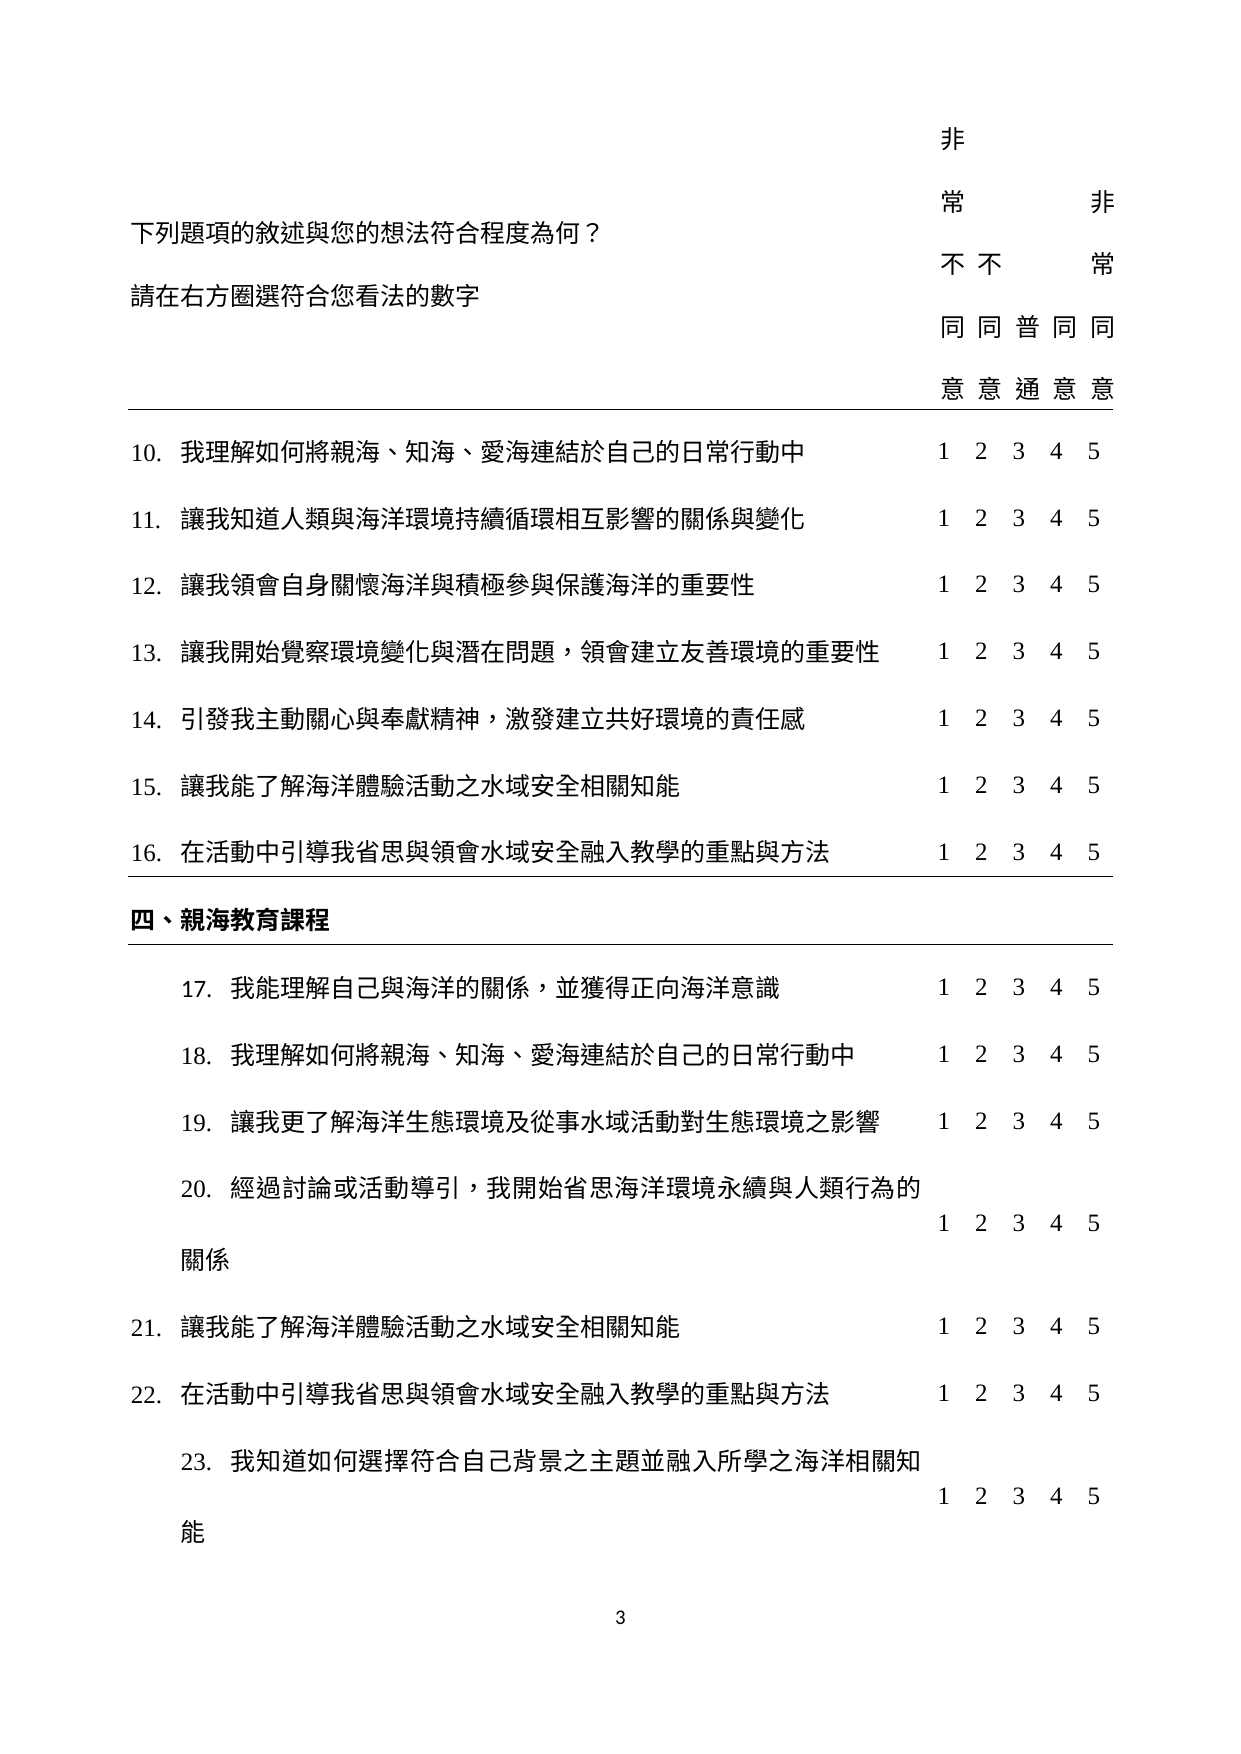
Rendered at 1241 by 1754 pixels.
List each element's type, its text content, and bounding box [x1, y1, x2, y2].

table_cell 在活動中引導我省思與領會水域安全融入教學的重點與方法 [128, 809, 925, 876]
table_cell 3 [1000, 809, 1037, 876]
table_cell 1 [925, 1351, 962, 1417]
table_cell 經過討論或活動導引，我開始省思海洋環境永續與人類行為的關係 [128, 1145, 925, 1284]
table_cell 1 [925, 609, 962, 676]
table_cell 3 [1000, 410, 1037, 476]
table_cell 2 [963, 609, 1000, 676]
table_header 同意 [1038, 96, 1075, 409]
table_cell 1 [925, 410, 962, 476]
table_cell 2 [963, 1284, 1000, 1351]
table_cell 3 [1000, 476, 1037, 542]
table_cell 2 [963, 945, 1000, 1012]
table_cell 4 [1038, 809, 1075, 876]
table_cell 5 [1075, 945, 1112, 1012]
table_header 非常不同意 [925, 96, 962, 409]
table_cell 3 [1000, 1012, 1037, 1078]
table_cell 1 [925, 1145, 962, 1284]
table_cell 4 [1038, 1418, 1075, 1556]
table_cell 3 [1000, 1079, 1037, 1145]
table_cell 讓我能了解海洋體驗活動之水域安全相關知能 [128, 743, 925, 809]
table_cell 4 [1038, 676, 1075, 743]
table_cell 5 [1075, 1079, 1112, 1145]
table_cell [1075, 877, 1112, 944]
table_cell 讓我更了解海洋生態環境及從事水域活動對生態環境之影響 [128, 1079, 925, 1145]
table_cell 5 [1075, 743, 1112, 809]
table_header 普通 [1000, 96, 1037, 409]
table_cell 1 [925, 945, 962, 1012]
table_cell 我知道如何選擇符合自己背景之主題並融入所學之海洋相關知能 [128, 1418, 925, 1556]
table_cell 5 [1075, 1012, 1112, 1078]
table_cell [1038, 877, 1075, 944]
table_cell 1 [925, 476, 962, 542]
table_cell 5 [1075, 1351, 1112, 1417]
table_cell 2 [963, 809, 1000, 876]
table_cell 讓我知道人類與海洋環境持續循環相互影響的關係與變化 [128, 476, 925, 542]
table_cell 4 [1038, 609, 1075, 676]
table_cell 4 [1038, 410, 1075, 476]
table_cell 5 [1075, 410, 1112, 476]
table_cell 我理解如何將親海、知海、愛海連結於自己的日常行動中 [128, 1012, 925, 1078]
table_cell 4 [1038, 1351, 1075, 1417]
table_cell 4 [1038, 476, 1075, 542]
table_cell 四、親海教育課程 [128, 877, 925, 944]
table_cell 3 [1000, 945, 1037, 1012]
table_cell 我理解如何將親海、知海、愛海連結於自己的日常行動中 [128, 410, 925, 476]
table_cell 4 [1038, 1284, 1075, 1351]
table_cell 5 [1075, 676, 1112, 743]
table_cell [963, 877, 1000, 944]
table_cell 3 [1000, 1145, 1037, 1284]
table_cell 我能理解自己與海洋的關係，並獲得正向海洋意識 [128, 945, 925, 1012]
table_cell 5 [1075, 1145, 1112, 1284]
table_cell 讓我能了解海洋體驗活動之水域安全相關知能 [128, 1284, 925, 1351]
table_cell 3 [1000, 743, 1037, 809]
table_header 不同意 [963, 96, 1000, 409]
table_cell 4 [1038, 743, 1075, 809]
table_cell 1 [925, 1418, 962, 1556]
table_cell 5 [1075, 1284, 1112, 1351]
table_cell 2 [963, 542, 1000, 609]
table_cell 1 [925, 542, 962, 609]
table_cell 1 [925, 809, 962, 876]
table_cell 3 [1000, 676, 1037, 743]
table_cell 1 [925, 1012, 962, 1078]
table_cell 3 [1000, 1284, 1037, 1351]
table_cell 2 [963, 476, 1000, 542]
table_cell 2 [963, 1145, 1000, 1284]
table_cell 3 [1000, 542, 1037, 609]
table_cell 5 [1075, 476, 1112, 542]
table_cell 4 [1038, 1079, 1075, 1145]
table_header 下列題項的敘述與您的想法符合程度為何？ 請在右方圈選符合您看法的數字 [128, 96, 925, 409]
table_cell 2 [963, 1079, 1000, 1145]
table_cell 4 [1038, 945, 1075, 1012]
table_cell 1 [925, 1284, 962, 1351]
table_cell 讓我開始覺察環境變化與潛在問題，領會建立友善環境的重要性 [128, 609, 925, 676]
table_cell [925, 877, 962, 944]
table_cell 2 [963, 1351, 1000, 1417]
table_cell 2 [963, 410, 1000, 476]
table_cell 3 [1000, 1418, 1037, 1556]
table_cell 3 [1000, 609, 1037, 676]
table_cell 5 [1075, 542, 1112, 609]
table_cell 2 [963, 1418, 1000, 1556]
table_cell 1 [925, 676, 962, 743]
table_cell 1 [925, 743, 962, 809]
table_cell [1000, 877, 1037, 944]
table_cell 3 [1000, 1351, 1037, 1417]
table_cell 4 [1038, 1145, 1075, 1284]
table_cell 引發我主動關心與奉獻精神，激發建立共好環境的責任感 [128, 676, 925, 743]
table_header 非常同意 [1075, 96, 1112, 409]
table_cell 4 [1038, 1012, 1075, 1078]
table_cell 5 [1075, 1418, 1112, 1556]
table_cell 1 [925, 1079, 962, 1145]
table_cell 2 [963, 1012, 1000, 1078]
table_cell 5 [1075, 609, 1112, 676]
table_cell 在活動中引導我省思與領會水域安全融入教學的重點與方法 [128, 1351, 925, 1417]
table_cell 4 [1038, 542, 1075, 609]
table_cell 讓我領會自身關懷海洋與積極參與保護海洋的重要性 [128, 542, 925, 609]
table_cell 2 [963, 676, 1000, 743]
table_cell 5 [1075, 809, 1112, 876]
table_cell 2 [963, 743, 1000, 809]
